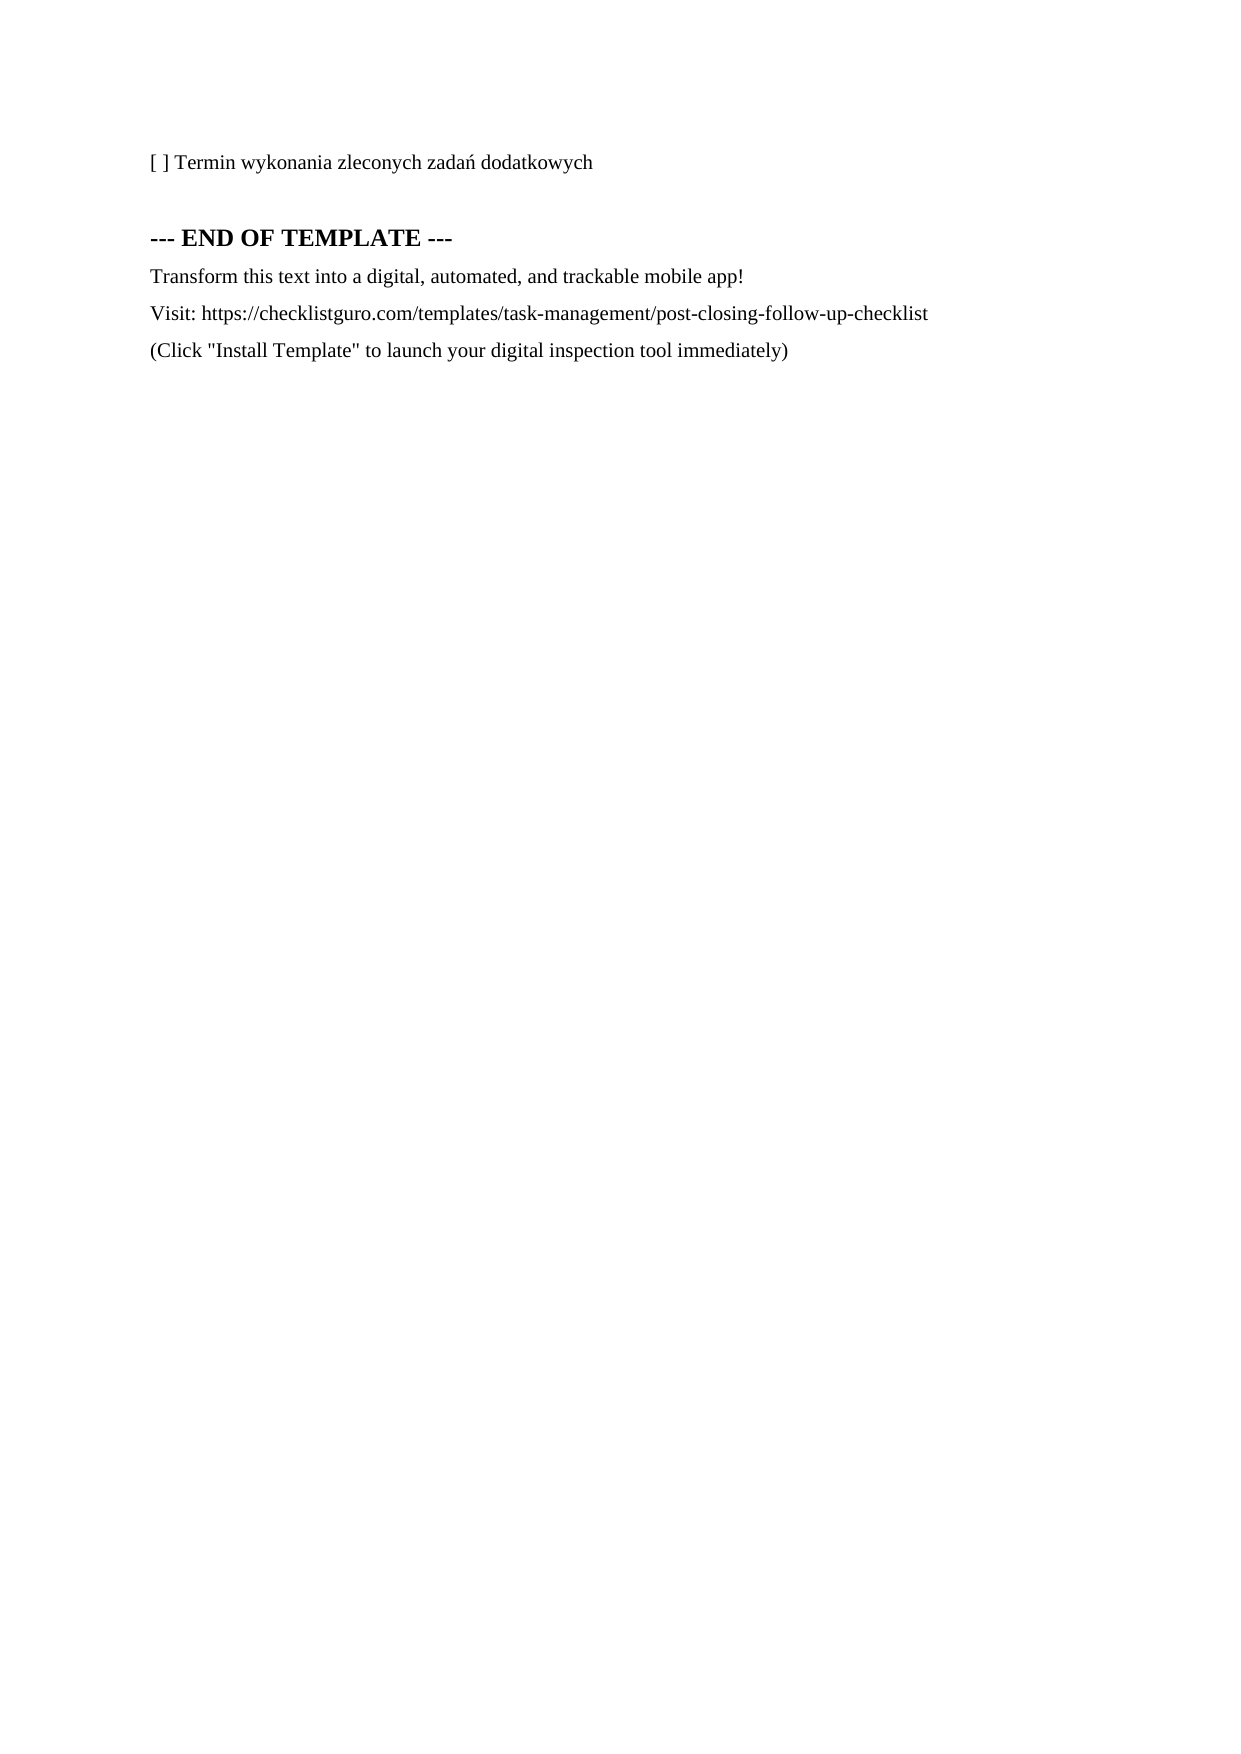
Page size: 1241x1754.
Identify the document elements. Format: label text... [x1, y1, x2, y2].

text Transform this text into a digital, automated, and trackable mobile app! [150, 264, 1090, 288]
text (Click "Install Template" to launch your digital inspection tool immediately) [150, 337, 1090, 362]
text --- END OF TEMPLATE --- [150, 223, 1090, 252]
text Visit: https://checklistguro.com/templates/task-management/post-closing-follow-up-checklist [150, 301, 1090, 325]
text [ ] Termin wykonania zleconych zadań dodatkowych [150, 150, 1090, 174]
